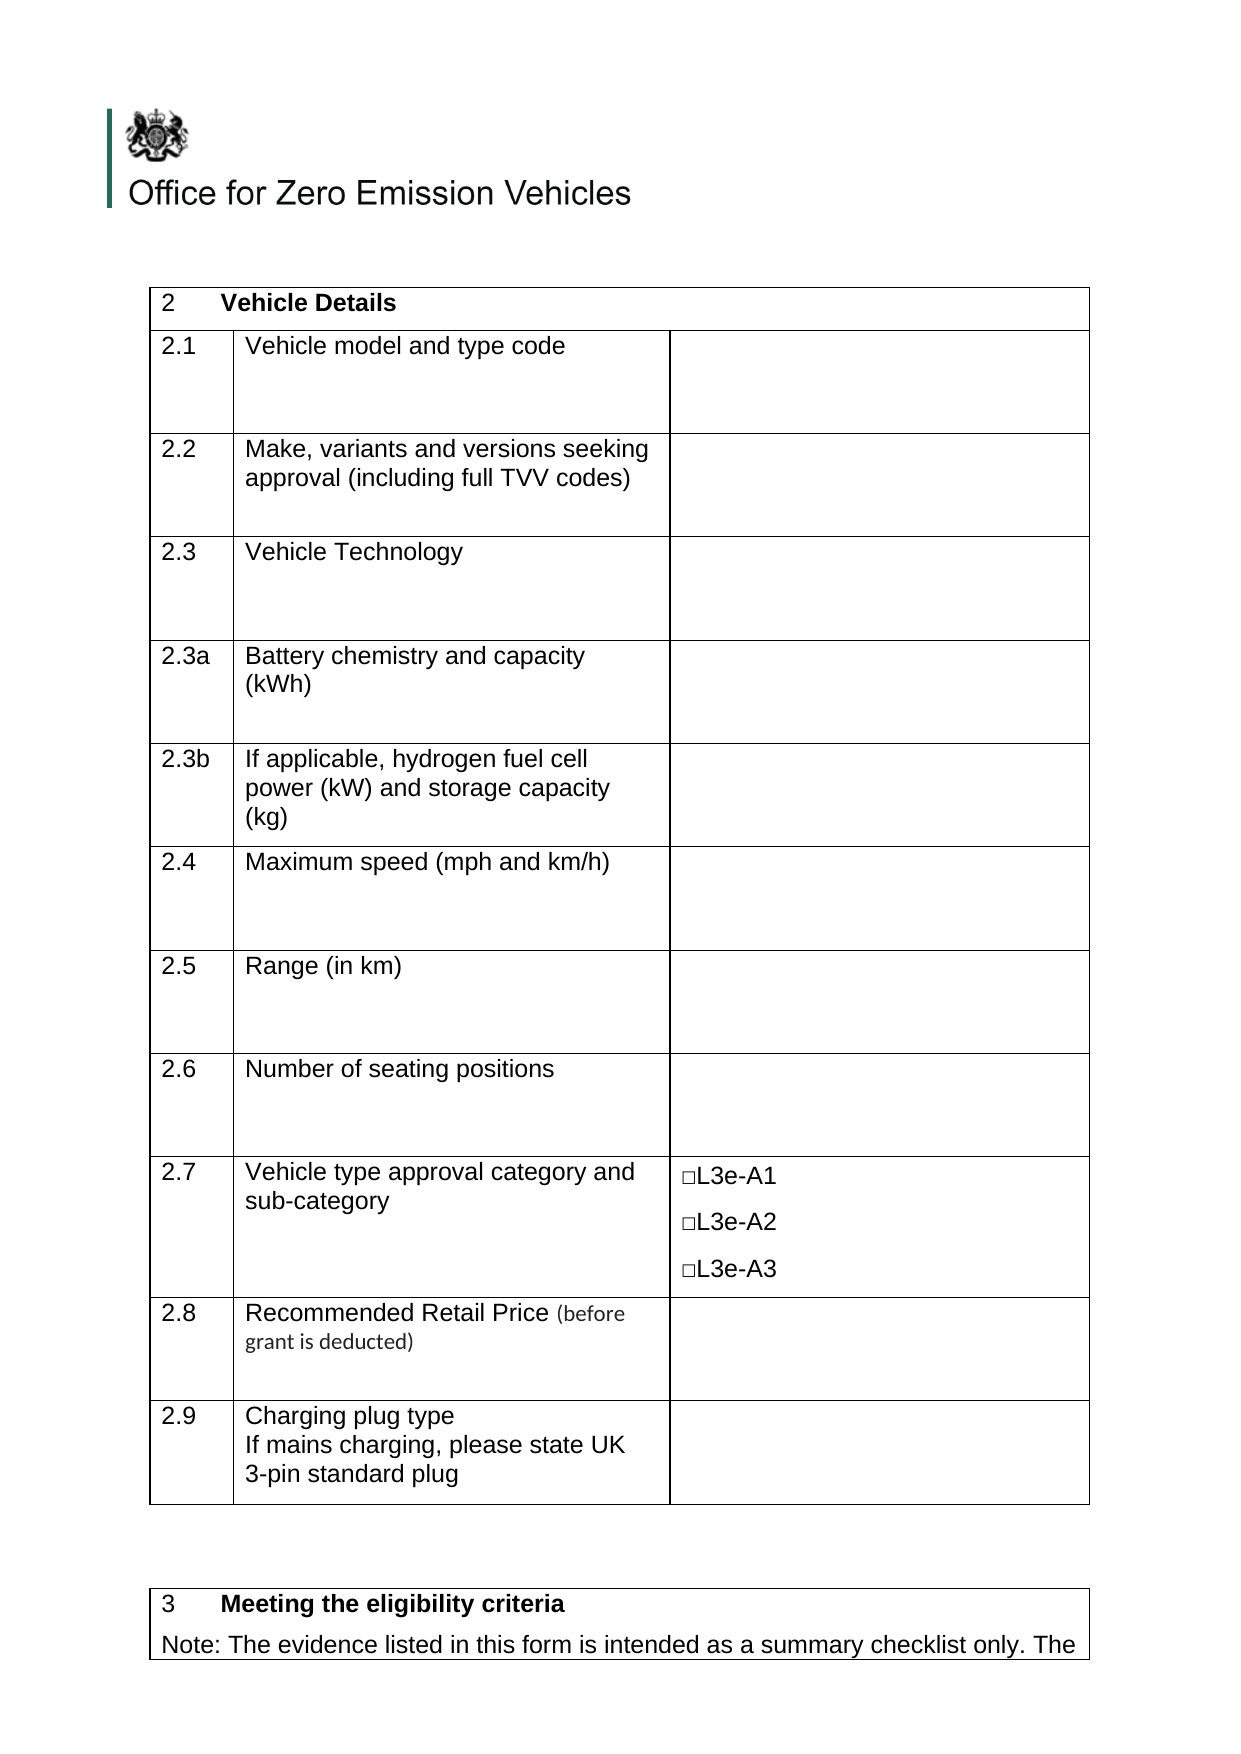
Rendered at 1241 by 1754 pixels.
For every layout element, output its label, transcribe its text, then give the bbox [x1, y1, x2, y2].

table_cell [671, 951, 1089, 1053]
table_header Vehicle Details [151, 288, 1089, 329]
table_cell 2.9 [151, 1401, 233, 1504]
table_cell [671, 1401, 1089, 1504]
table_cell 2.3a [151, 641, 233, 743]
table_cell 2.6 [151, 1054, 233, 1156]
table_cell Vehicle type approval category and sub-category [234, 1157, 669, 1297]
table_cell Make, variants and versions seeking approval (including full TVV codes) [234, 434, 669, 536]
table_cell Number of seating positions [234, 1054, 669, 1156]
table_cell [671, 434, 1089, 536]
table_header Meeting the eligibility criteria Note: The evidence listed in this form is intended as a summary checklist only. The [151, 1589, 1089, 1659]
table_cell [671, 744, 1089, 846]
table_cell 2.3 [151, 537, 233, 639]
table_cell 2.2 [151, 434, 233, 536]
table_cell 2.1 [151, 331, 233, 433]
table_cell 2.5 [151, 951, 233, 1053]
table_cell [671, 537, 1089, 639]
table_cell [671, 1298, 1089, 1400]
table_cell ☐L3e-A1 ☐L3e-A2 ☐L3e-A3 [671, 1157, 1089, 1297]
table_cell 2.3b [151, 744, 233, 846]
table_cell [671, 331, 1089, 433]
table_cell Battery chemistry and capacity (kWh) [234, 641, 669, 743]
table_cell If applicable, hydrogen fuel cell power (kW) and storage capacity (kg) [234, 744, 669, 846]
table_cell Vehicle model and type code [234, 331, 669, 433]
table_cell Recommended Retail Price (before grant is deducted) [234, 1298, 669, 1400]
table_cell [671, 641, 1089, 743]
table_cell 2.8 [151, 1298, 233, 1400]
table_cell 2.7 [151, 1157, 233, 1297]
table_cell Vehicle Technology [234, 537, 669, 639]
table_cell [671, 847, 1089, 949]
table_cell Range (in km) [234, 951, 669, 1053]
table_cell 2.4 [151, 847, 233, 949]
table_cell Maximum speed (mph and km/h) [234, 847, 669, 949]
table_cell Charging plug type If mains charging, please state UK 3-pin standard plug [234, 1401, 669, 1504]
table_cell [671, 1054, 1089, 1156]
